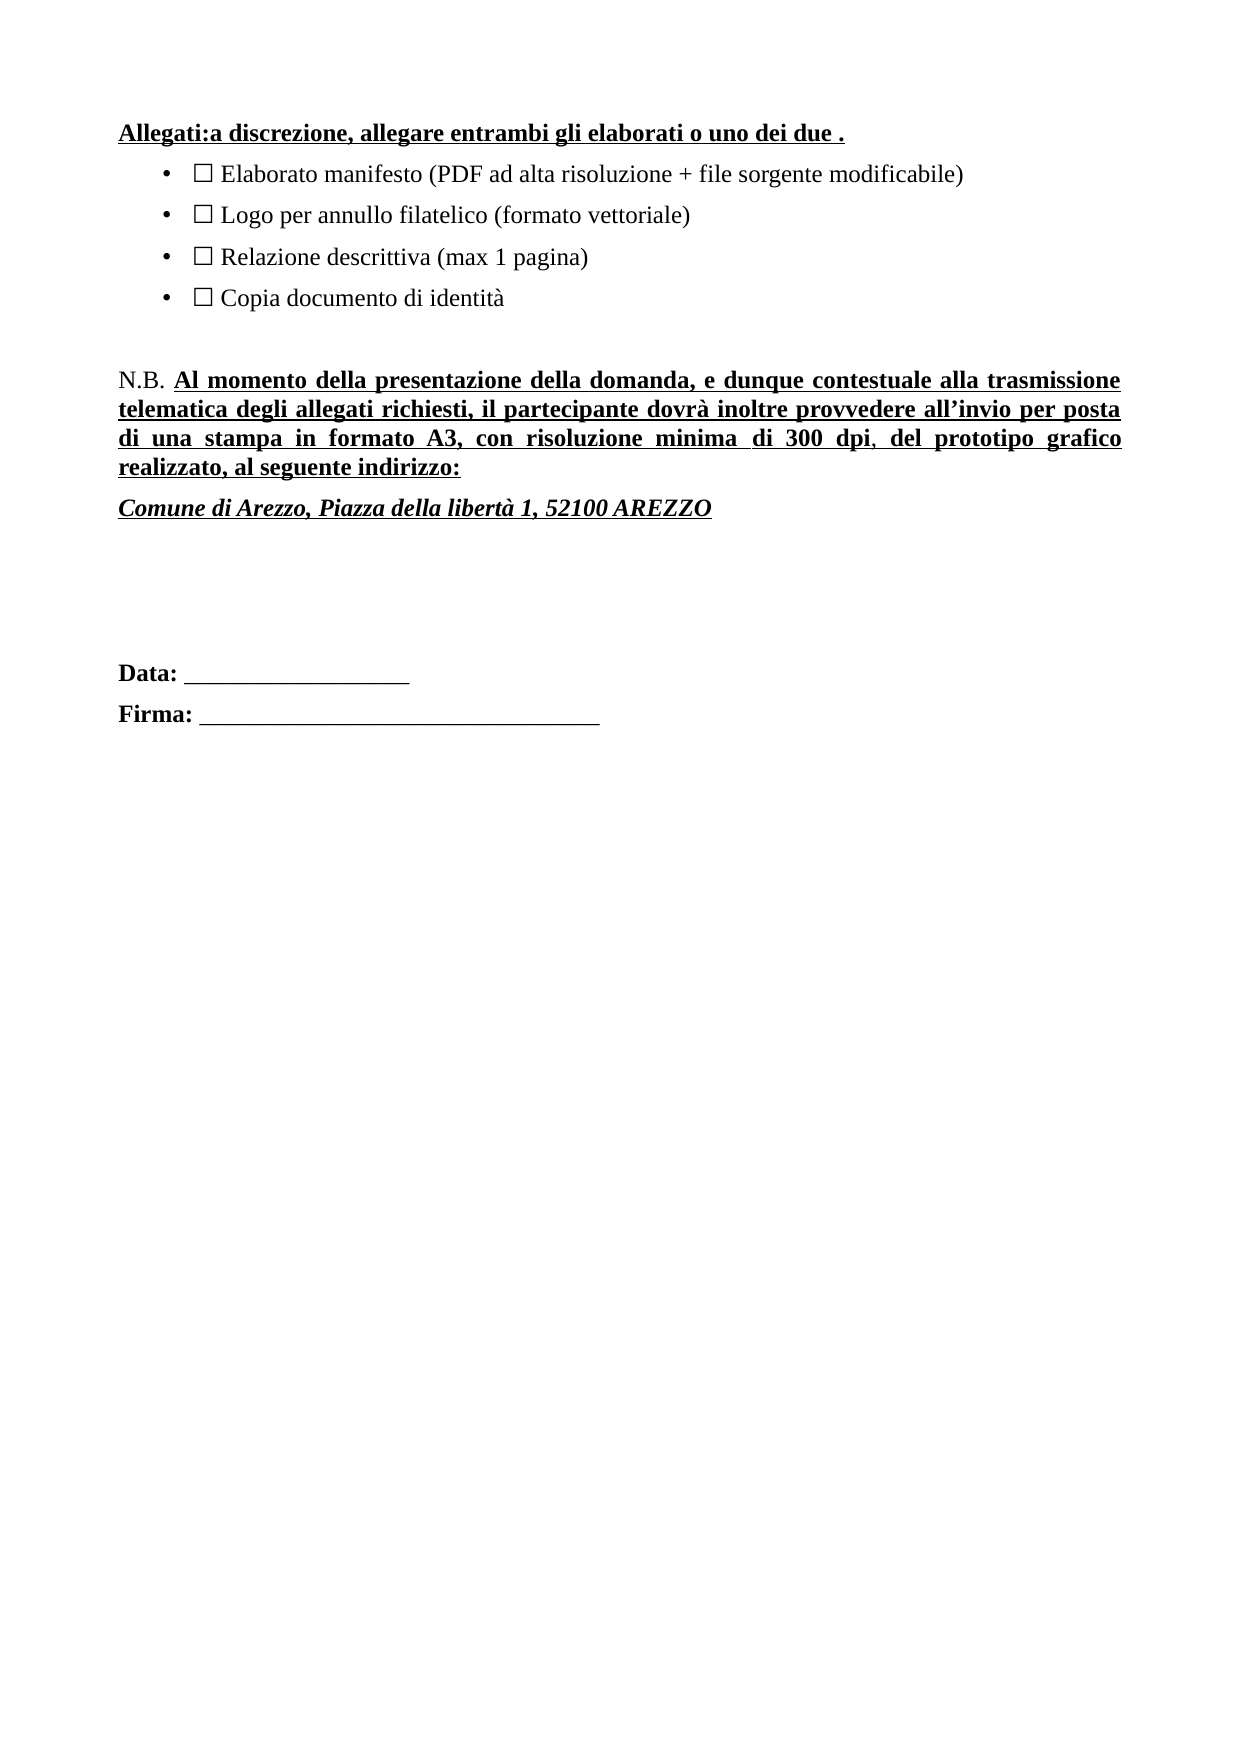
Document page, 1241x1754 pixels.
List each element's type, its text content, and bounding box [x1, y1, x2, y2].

list ☐ Logo per annullo filatelico (formato vettoriale) [162, 201, 1122, 229]
text Comune di Arezzo, Piazza della libertà 1, 52100 AREZZO [118, 493, 1122, 522]
text realizzato, al seguente indirizzo: [118, 449, 1122, 481]
list ☐ Relazione descrittiva (max 1 pagina) [162, 242, 1122, 271]
text N.B. Al momento della presentazione della domanda, e dunque contestuale alla trasmissione telematica degli allegati richiesti, il partecipante dovrà inoltre provvedere all’invio per posta di una stampa in formato A3, con risoluzione minima di 300 dpi, del prototipo grafico [118, 366, 1122, 448]
list ☐ Elaborato manifesto (PDF ad alta risoluzione + file sorgente modificabile) [162, 159, 1122, 188]
text Data: __________________ [118, 658, 1122, 687]
text Firma: ________________________________ [118, 699, 1122, 728]
list ☐ Copia documento di identità [162, 283, 1122, 312]
text Allegati:a discrezione, allegare entrambi gli elaborati o uno dei due . [118, 118, 1122, 147]
